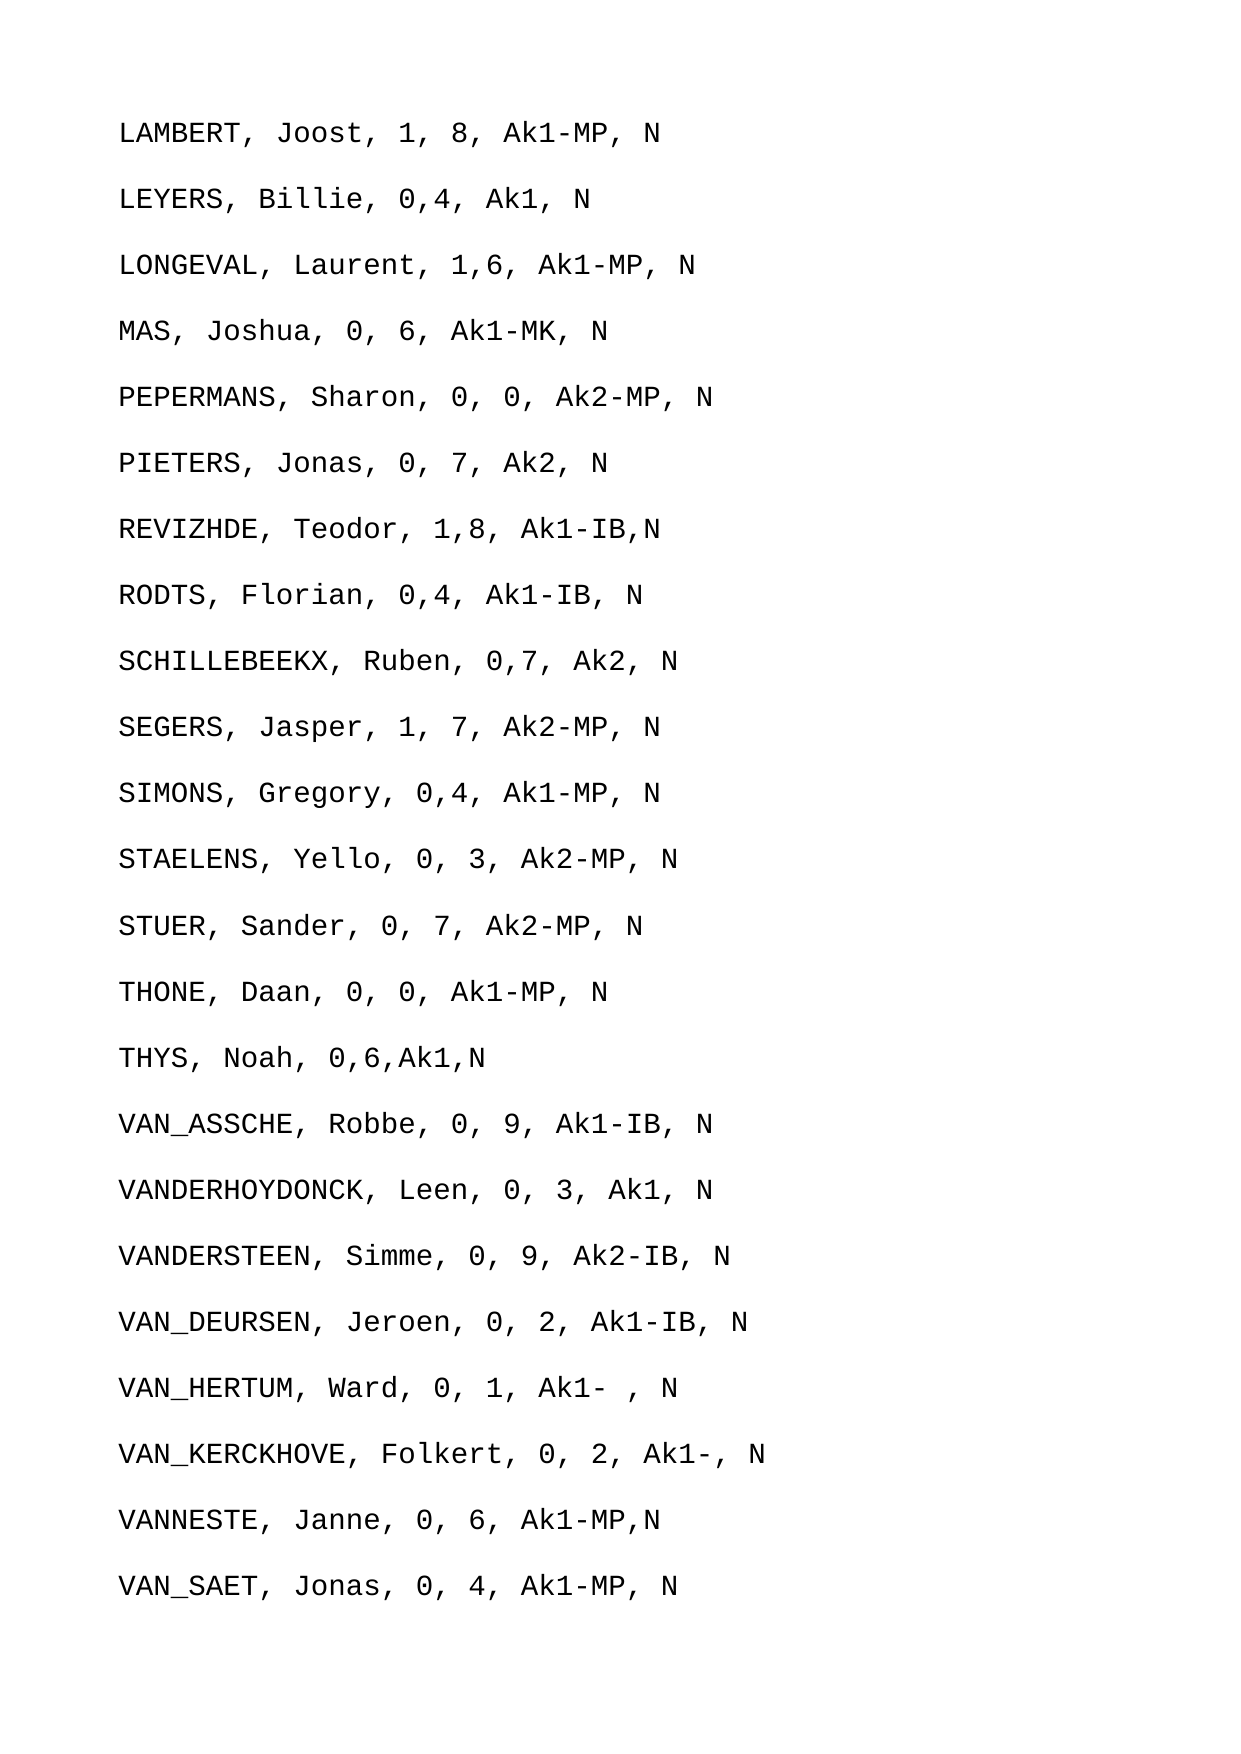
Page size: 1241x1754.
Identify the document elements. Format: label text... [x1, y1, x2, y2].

text VAN_DEURSEN, Jeroen, 0, 2, Ak1-IB, N [118, 1307, 1122, 1340]
text PEPERMANS, Sharon, 0, 0, Ak2-MP, N [118, 382, 1122, 415]
text THYS, Noah, 0,6,Ak1,N [118, 1043, 1122, 1076]
text VAN_ASSCHE, Robbe, 0, 9, Ak1-IB, N [118, 1109, 1122, 1142]
text VAN_KERCKHOVE, Folkert, 0, 2, Ak1-, N [118, 1439, 1122, 1472]
text THONE, Daan, 0, 0, Ak1-MP, N [118, 977, 1122, 1010]
text STUER, Sander, 0, 7, Ak2-MP, N [118, 911, 1122, 944]
text LONGEVAL, Laurent, 1,6, Ak1-MP, N [118, 250, 1122, 283]
text VANNESTE, Janne, 0, 6, Ak1-MP,N [118, 1505, 1122, 1538]
text VAN_SAET, Jonas, 0, 4, Ak1-MP, N [118, 1571, 1122, 1604]
text STAELENS, Yello, 0, 3, Ak2-MP, N [118, 844, 1122, 878]
text VAN_HERTUM, Ward, 0, 1, Ak1- , N [118, 1373, 1122, 1406]
text SEGERS, Jasper, 1, 7, Ak2-MP, N [118, 712, 1122, 746]
text LEYERS, Billie, 0,4, Ak1, N [118, 184, 1122, 217]
text VANDERSTEEN, Simme, 0, 9, Ak2-IB, N [118, 1241, 1122, 1274]
text RODTS, Florian, 0,4, Ak1-IB, N [118, 580, 1122, 613]
text REVIZHDE, Teodor, 1,8, Ak1-IB,N [118, 514, 1122, 547]
text SCHILLEBEEKX, Ruben, 0,7, Ak2, N [118, 646, 1122, 679]
text PIETERS, Jonas, 0, 7, Ak2, N [118, 448, 1122, 481]
text SIMONS, Gregory, 0,4, Ak1-MP, N [118, 778, 1122, 812]
text VANDERHOYDONCK, Leen, 0, 3, Ak1, N [118, 1175, 1122, 1208]
text MAS, Joshua, 0, 6, Ak1-MK, N [118, 316, 1122, 349]
text LAMBERT, Joost, 1, 8, Ak1-MP, N [118, 118, 1122, 151]
